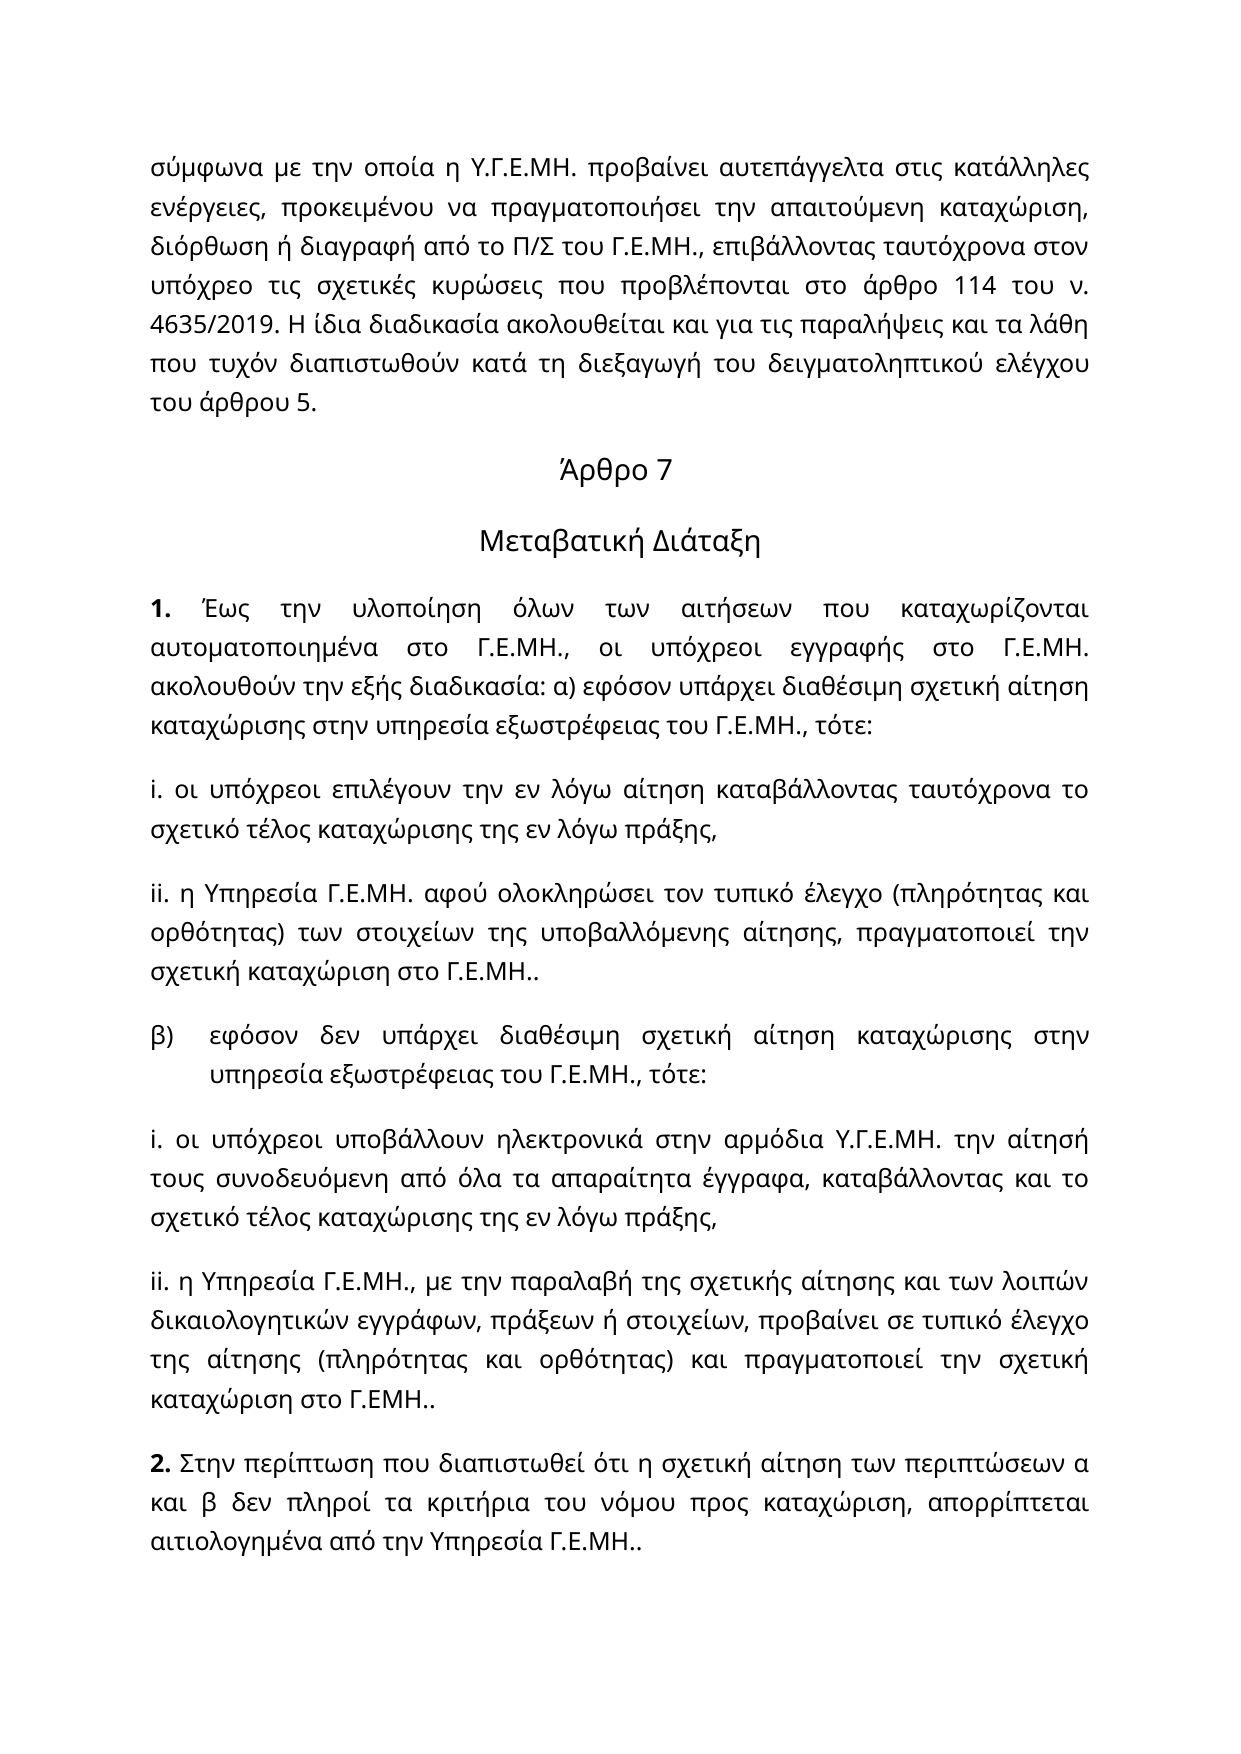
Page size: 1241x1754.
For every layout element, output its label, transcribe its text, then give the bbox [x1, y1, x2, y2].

subtitle Μεταβατική Διάταξη [150, 520, 1090, 559]
text ii. η Υπηρεσία Γ.Ε.ΜΗ., με την παραλαβή της σχετικής αίτησης και των λοιπών δικαιολογητικών εγγράφων, πράξεων ή στοιχείων, προβαίνει σε τυπικό έλεγχο της αίτησης (πληρότητας και ορθότητας) και πραγματοποιεί την σχετική καταχώριση στο Γ.ΕΜΗ.. [150, 1264, 1090, 1415]
list β) εφόσον δεν υπάρχει διαθέσιμη σχετική αίτηση καταχώρισης στην υπηρεσία εξωστρέφειας του Γ.Ε.ΜΗ., τότε: [150, 1018, 1090, 1091]
text σύμφωνα με την οποία η Υ.Γ.Ε.ΜΗ. προβαίνει αυτεπάγγελτα στις κατάλληλες ενέργειες, προκειμένου να πραγματοποιήσει την απαιτούμενη καταχώριση, διόρθωση ή διαγραφή από το Π/Σ του Γ.Ε.ΜΗ., επιβάλλοντας ταυτόχρονα στον υπόχρεο τις σχετικές κυρώσεις που προβλέπονται στο άρθρο 114 του ν. 4635/2019. Η ίδια διαδικασία ακολουθείται και για τις παραλήψεις και τα λάθη που τυχόν διαπιστωθούν κατά τη διεξαγωγή του δειγματοληπτικού ελέγχου του άρθρου 5. [150, 150, 1090, 419]
text 2. Στην περίπτωση που διαπιστωθεί ότι η σχετική αίτηση των περιπτώσεων α και β δεν πληροί τα κριτήρια του νόμου προς καταχώριση, απορρίπτεται αιτιολογημένα από την Υπηρεσία Γ.Ε.ΜΗ.. [150, 1445, 1090, 1558]
text i. οι υπόχρεοι υποβάλλουν ηλεκτρονικά στην αρμόδια Υ.Γ.Ε.ΜΗ. την αίτησή τους συνοδευόμενη από όλα τα απαραίτητα έγγραφα, καταβάλλοντας και το σχετικό τέλος καταχώρισης της εν λόγω πράξης, [150, 1121, 1090, 1234]
text ii. η Υπηρεσία Γ.Ε.ΜΗ. αφού ολοκληρώσει τον τυπικό έλεγχο (πληρότητας και ορθότητας) των στοιχείων της υποβαλλόμενης αίτησης, πραγματοποιεί την σχετική καταχώριση στο Γ.Ε.ΜΗ.. [150, 875, 1090, 988]
text i. οι υπόχρεοι επιλέγουν την εν λόγω αίτηση καταβάλλοντας ταυτόχρονα το σχετικό τέλος καταχώρισης της εν λόγω πράξης, [150, 772, 1090, 845]
text 1. Έως την υλοποίηση όλων των αιτήσεων που καταχωρίζονται αυτοματοποιημένα στο Γ.Ε.ΜΗ., οι υπόχρεοι εγγραφής στο Γ.Ε.ΜΗ. ακολουθούν την εξής διαδικασία: α) εφόσον υπάρχει διαθέσιμη σχετική αίτηση καταχώρισης στην υπηρεσία εξωστρέφειας του Γ.Ε.ΜΗ., τότε: [150, 590, 1090, 742]
subtitle Άρθρο 7 [150, 449, 1090, 489]
